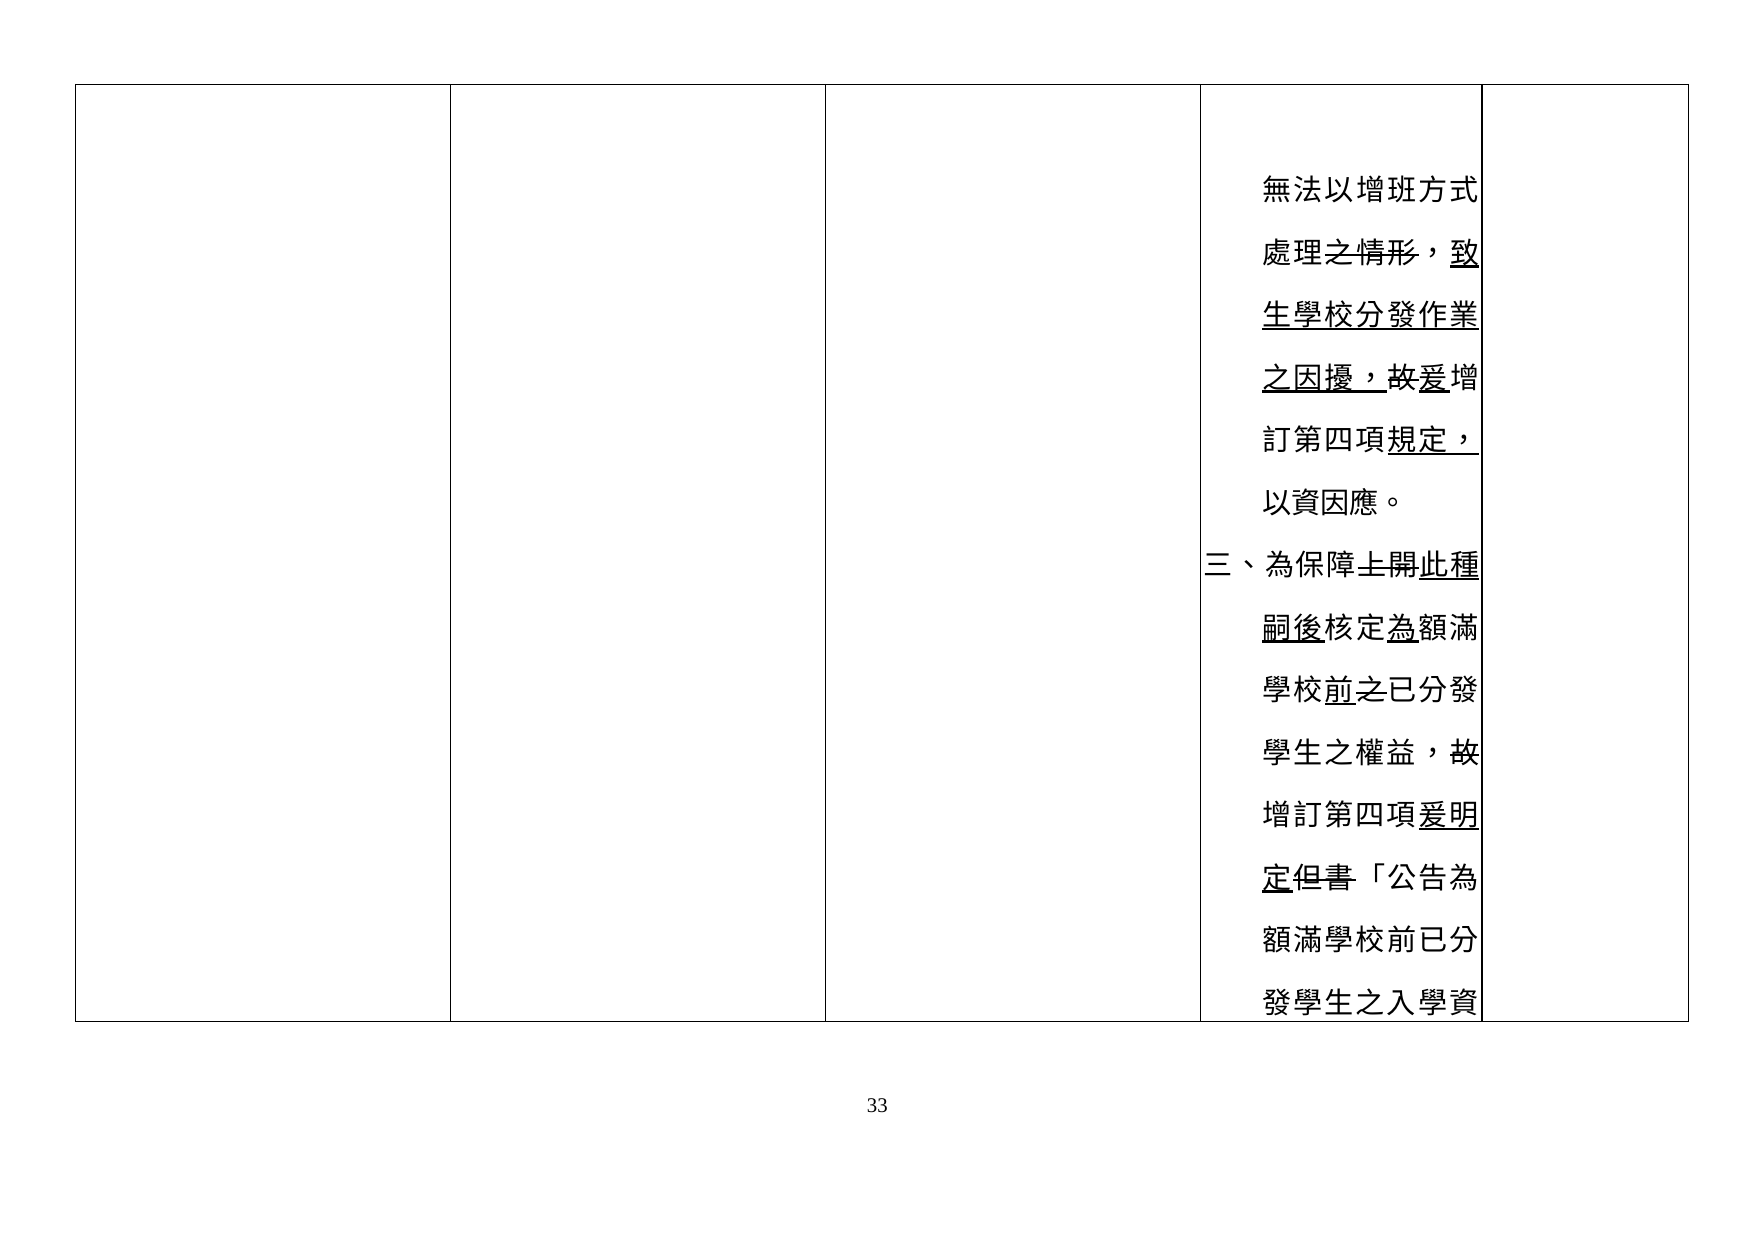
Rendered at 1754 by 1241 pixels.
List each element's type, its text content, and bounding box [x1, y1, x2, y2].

table_cell [826, 85, 1200, 1021]
table_cell [451, 85, 825, 1021]
table_cell [76, 85, 450, 1021]
table_cell [1483, 85, 1688, 1021]
table_cell 無法以增班方式處理之情形，致生學校分發作業之因擾，故爰增訂第四項規定，以資因應。 三、為保障上開此種嗣後核定為額滿學校前之已分發學生之權益，故增訂第四項爰明定但書「公告為額滿學校前已分發學生之入學資 [1201, 85, 1481, 1021]
